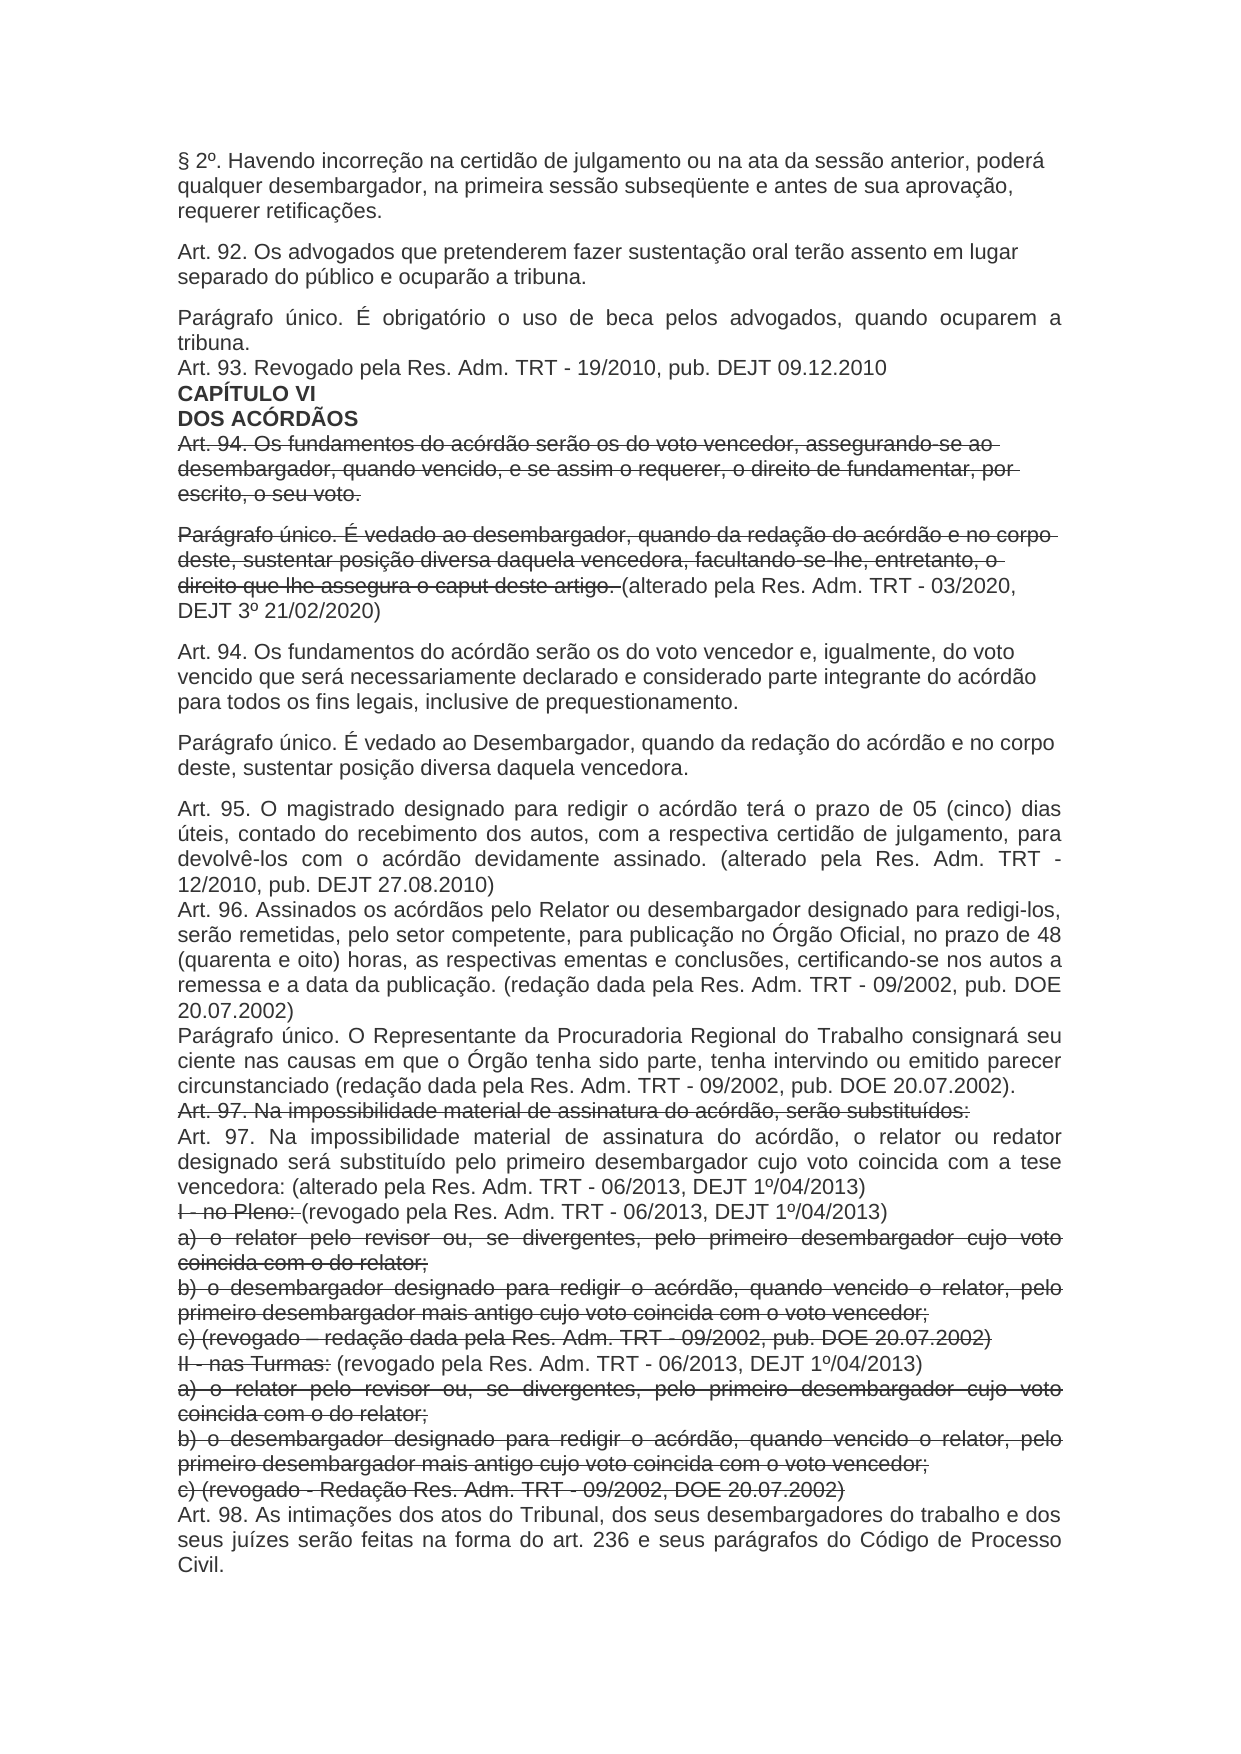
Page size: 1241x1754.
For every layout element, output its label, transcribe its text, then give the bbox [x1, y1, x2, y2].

text c) (revogado – redação dada pela Res. Adm. TRT - 09/2002, pub. DOE 20.07.2002) [177, 1325, 1063, 1351]
text b) o desembargador designado para redigir o acórdão, quando vencido o relator, pelo primeiro desembargador mais antigo cujo voto coincida com o voto vencedor; [177, 1441, 1063, 1477]
text c) (revogado - Redação Res. Adm. TRT - 09/2002, DOE 20.07.2002) [177, 1477, 1063, 1502]
text Parágrafo único. É vedado ao desembargador, quando da redação do acórdão e no corpo deste, sustentar posição diversa daquela vencedora, facultando-se-lhe, entretanto, o direito que lhe assegura o caput deste artigo. (alterado pela Res. Adm. TRT - 03/2020, DEJT 3º 21/02/2020) [177, 522, 1063, 623]
text Art. 97. Na impossibilidade material de assinatura do acórdão, o relator ou redator designado será substituído pelo primeiro desembargador cujo voto coincida com a tese vencedora: (alterado pela Res. Adm. TRT - 06/2013, DEJT 1º/04/2013) [177, 1124, 1063, 1199]
text Art. 98. As intimações dos atos do Tribunal, dos seus desembargadores do trabalho e dos seus juízes serão feitas na forma do art. 236 e seus parágrafos do Código de Processo Civil. [177, 1502, 1063, 1577]
text CAPÍTULO VI [177, 381, 1063, 406]
text DOS ACÓRDÃOS [177, 406, 1063, 431]
text Art. 94. Os fundamentos do acórdão serão os do voto vencedor, assegurando-se ao desembargador, quando vencido, e se assim o requerer, o direito de fundamentar, por escrito, o seu voto. [177, 431, 1063, 507]
text II - nas Turmas: (revogado pela Res. Adm. TRT - 06/2013, DEJT 1º/04/2013) [177, 1351, 1063, 1376]
text a) o relator pelo revisor ou, se divergentes, pelo primeiro desembargador cujo voto coincida com o do relator; [177, 1376, 1063, 1389]
text Parágrafo único. É vedado ao Desembargador, quando da redação do acórdão e no corpo deste, sustentar posição diversa daquela vencedora. [177, 730, 1063, 780]
text a) o relator pelo revisor ou, se divergentes, pelo primeiro desembargador cujo voto coincida com o do relator; [177, 1390, 1063, 1426]
text b) o desembargador designado para redigir o acórdão, quando vencido o relator, pelo primeiro desembargador mais antigo cujo voto coincida com o voto vencedor; [177, 1426, 1063, 1440]
text b) o desembargador designado para redigir o acórdão, quando vencido o relator, pelo primeiro desembargador mais antigo cujo voto coincida com o voto vencedor; [177, 1290, 1063, 1325]
text Art. 96. Assinados os acórdãos pelo Relator ou desembargador designado para redigi-los, serão remetidas, pelo setor competente, para publicação no Órgão Oficial, no prazo de 48 (quarenta e oito) horas, as respectivas ementas e conclusões, certificando-se nos autos a remessa e a data da publicação. (redação dada pela Res. Adm. TRT - 09/2002, pub. DOE 20.07.2002) [177, 897, 1063, 1023]
text Parágrafo único. É obrigatório o uso de beca pelos advogados, quando ocuparem a tribuna. [177, 305, 1063, 355]
text b) o desembargador designado para redigir o acórdão, quando vencido o relator, pelo primeiro desembargador mais antigo cujo voto coincida com o voto vencedor; [177, 1275, 1063, 1289]
text a) o relator pelo revisor ou, se divergentes, pelo primeiro desembargador cujo voto coincida com o do relator; [177, 1224, 1063, 1238]
text Art. 92. Os advogados que pretenderem fazer sustentação oral terão assento em lugar separado do público e ocuparão a tribuna. [177, 239, 1063, 289]
text Art. 93. Revogado pela Res. Adm. TRT - 19/2010, pub. DEJT 09.12.2010 [177, 355, 1063, 381]
text Art. 94. Os fundamentos do acórdão serão os do voto vencedor e, igualmente, do voto vencido que será necessariamente declarado e considerado parte integrante do acórdão para todos os fins legais, inclusive de prequestionamento. [177, 639, 1063, 714]
text a) o relator pelo revisor ou, se divergentes, pelo primeiro desembargador cujo voto coincida com o do relator; [177, 1239, 1063, 1275]
text Parágrafo único. O Representante da Procuradoria Regional do Trabalho consignará seu ciente nas causas em que o Órgão tenha sido parte, tenha intervindo ou emitido parecer circunstanciado (redação dada pela Res. Adm. TRT - 09/2002, pub. DOE 20.07.2002). [177, 1023, 1063, 1098]
text Art. 97. Na impossibilidade material de assinatura do acórdão, serão substituídos: [177, 1098, 1063, 1124]
text I - no Pleno: (revogado pela Res. Adm. TRT - 06/2013, DEJT 1º/04/2013) [177, 1199, 1063, 1224]
text § 2º. Havendo incorreção na certidão de julgamento ou na ata da sessão anterior, poderá qualquer desembargador, na primeira sessão subseqüente e antes de sua aprovação, requerer retificações. [177, 148, 1063, 223]
text Art. 95. O magistrado designado para redigir o acórdão terá o prazo de 05 (cinco) dias úteis, contado do recebimento dos autos, com a respectiva certidão de julgamento, para devolvê-los com o acórdão devidamente assinado. (alterado pela Res. Adm. TRT - 12/2010, pub. DEJT 27.08.2010) [177, 796, 1063, 897]
